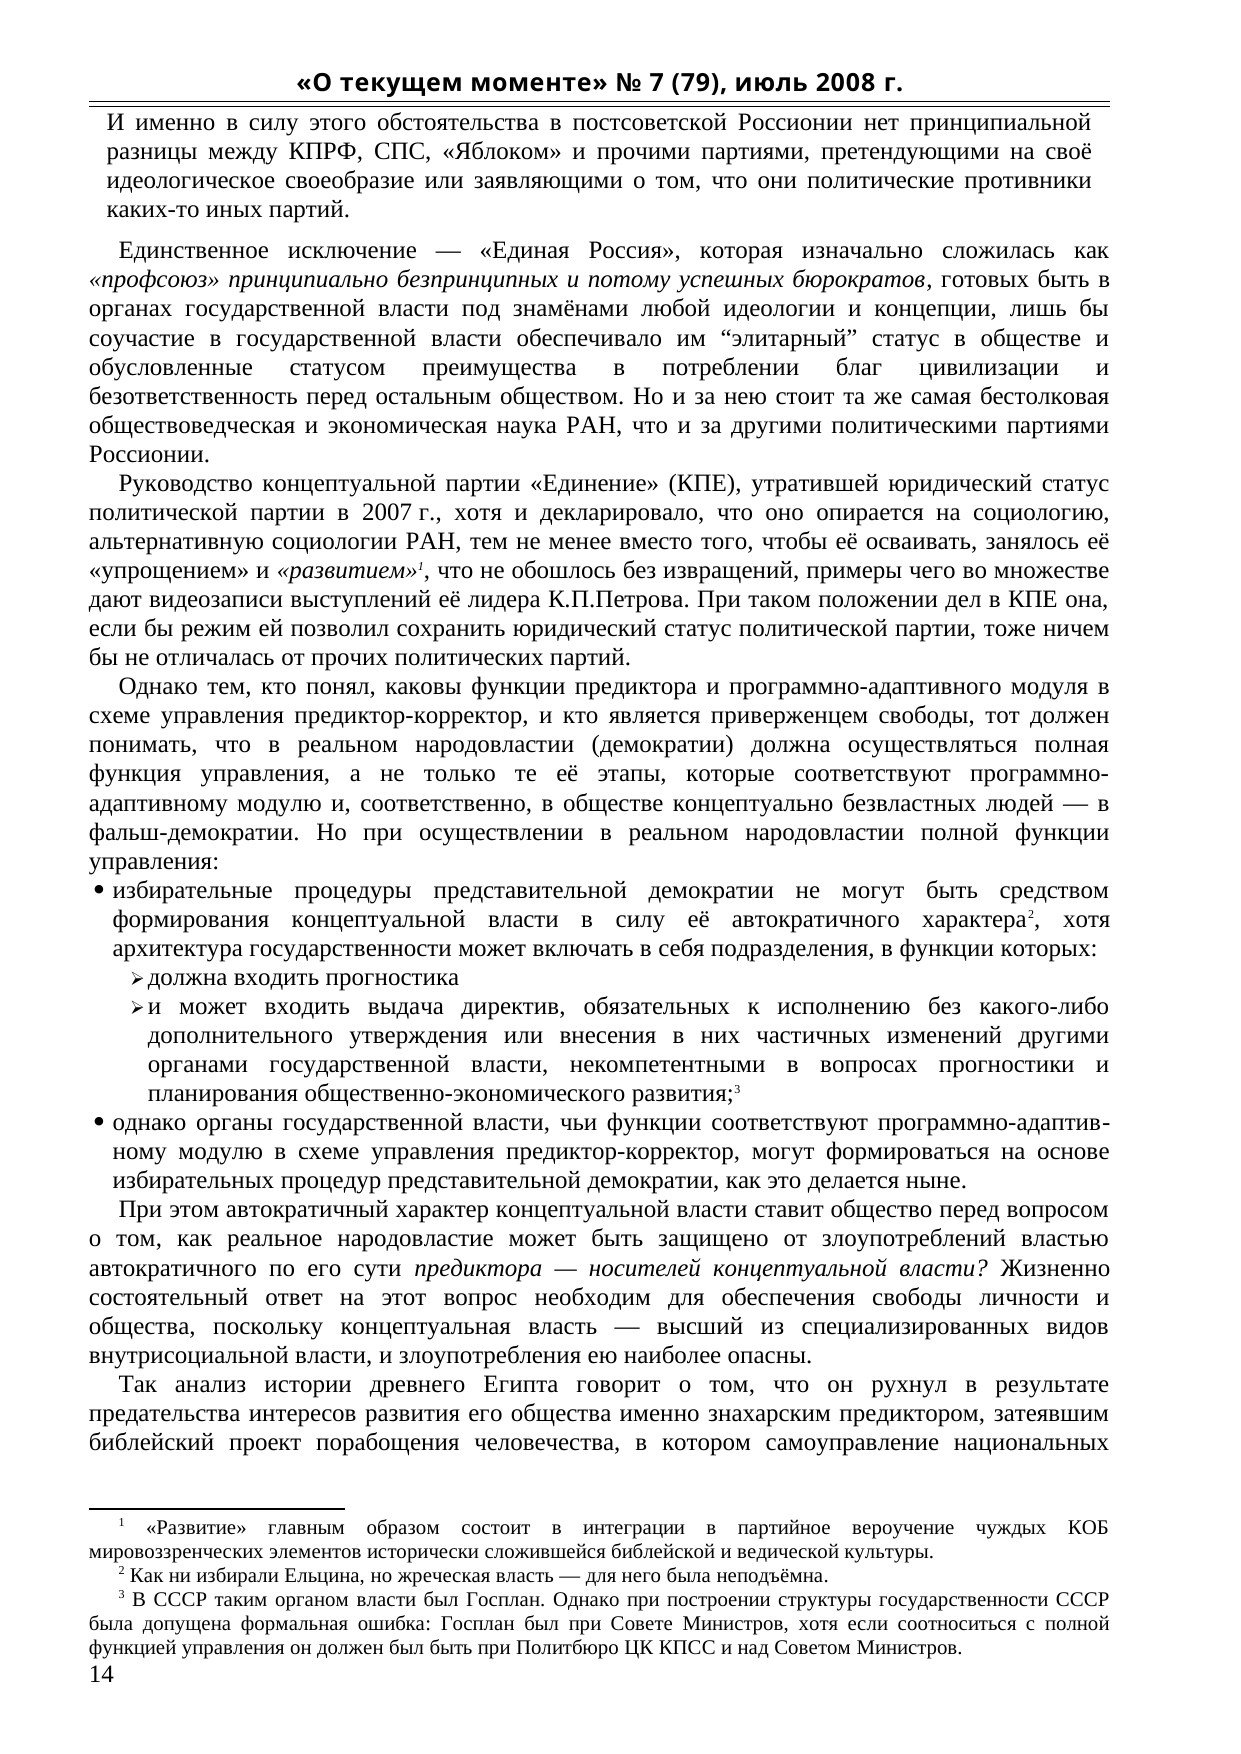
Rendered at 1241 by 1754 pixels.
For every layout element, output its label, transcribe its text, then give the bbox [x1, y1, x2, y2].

list должна входить прогностика [130, 962, 1110, 991]
text Единственное исключение — «Единая Россия», которая изначально сложилась как «профсоюз» принципиально безпринципных и потому успешных бюрократов, готовых быть в органах государственной власти под знамёнами любой идеологии и концепции, лишь бы соучастие в государственной власти обеспечивало им “элитарный” статус в обществе и обусловленные статусом преимущества в потреблении благ цивилизации и безответственность перед остальным обществом. Но и за нею стоит та же самая бестолковая обществоведческая и экономическая наука РАН, что и за другими политическими партиями Россионии. [89, 235, 1110, 468]
text Руководство концептуальной партии «Единение» (КПЕ), утратившей юридический статус политической партии в 2007 г., хотя и декларировало, что оно опирается на социологию, альтернативную социологии РАН, тем не менее вместо того, чтобы её осваивать, занялось её «упрощением» и «развитием», что не обошлось без извращений, примеры чего во множестве дают видеозаписи выступлений её лидера К.П.Петрова. При таком положении дел в КПЕ она, если бы режим ей позволил сохранить юридический статус политической партии, тоже ничем бы не отличалась от прочих политических партий. [89, 468, 1110, 671]
list Как ни избирали Ельцина, но жреческая власть — для него была неподъёмна. [89, 1563, 1110, 1587]
text Так анализ истории древнего Египта говорит о том, что он рухнул в результате предательства интересов развития его общества именно знахарским предиктором, затеявшим библейский проект порабощения человечества, в котором самоуправление национальных [89, 1369, 1110, 1456]
list В СССР таким органом власти был Госплан. Однако при построении структуры государственности СССР была допущена формальная ошибка: Госплан был при Совете Министров, хотя если соотноситься с полной функцией управления он должен был быть при Политбюро ЦК КПСС и над Советом Министров. [89, 1587, 1110, 1659]
text «Развитие» главным образом состоит в интеграции в партийное вероучение чуждых КОБ мировоззренческих элементов исторически сложившейся библейской и ведической культуры. [89, 1515, 1110, 1563]
list избирательные процедуры представительной демократии не могут быть средством формирования концептуальной власти в силу её автократичного характера, хотя архитектура государственности может включать в себя подразделения, в функции которых: [94, 874, 1110, 962]
text При этом автократичный характер концептуальной власти ставит общество перед вопросом о том, как реальное народовластие может быть защищено от злоупотреблений властью автократичного по его сути предиктора — носителей концептуальной власти? Жизненно состоятельный ответ на этот вопрос необходим для обеспечения свободы личности и общества, поскольку концептуальная власть — высший из специализированных видов внутрисоциальной власти, и злоупотребления ею наиболее опасны. [89, 1194, 1110, 1369]
text И именно в силу этого обстоятельства в постсоветской Россионии нет принципиальной разницы между КПРФ, СПС, «Яблоком» и прочими партиями, претендующими на своё идеологическое своеобразие или заявляющими о том, что они политические противники каких-то иных партий. [106, 107, 1093, 223]
list однако органы государственной власти, чьи функции соответствуют программно-адаптив­ному модулю в схеме управления предиктор-корректор, могут формироваться на основе избирательных процедур представительной демократии, как это делается ныне. [94, 1107, 1110, 1194]
list и может входить выдача директив, обязательных к исполнению без какого-либо дополнительного утверждения или внесения в них частичных изменений другими органами государственной власти, некомпетентными в вопросах прогностики и планирования общественно-экономического развития; [130, 991, 1110, 1107]
text Однако тем, кто понял, каковы функции предиктора и программно-адаптивного модуля в схеме управления предиктор-корректор, и кто является приверженцем свободы, тот должен понимать, что в реальном народовластии (демократии) должна осуществляться полная функция управления, а не только те её этапы, которые соответствуют программно-адаптивному модулю и, соответственно, в обществе концептуально безвластных людей — в фальш-демо­кра­тии. Но при осуществлении в реальном народовластии полной функции управления: [89, 671, 1110, 874]
